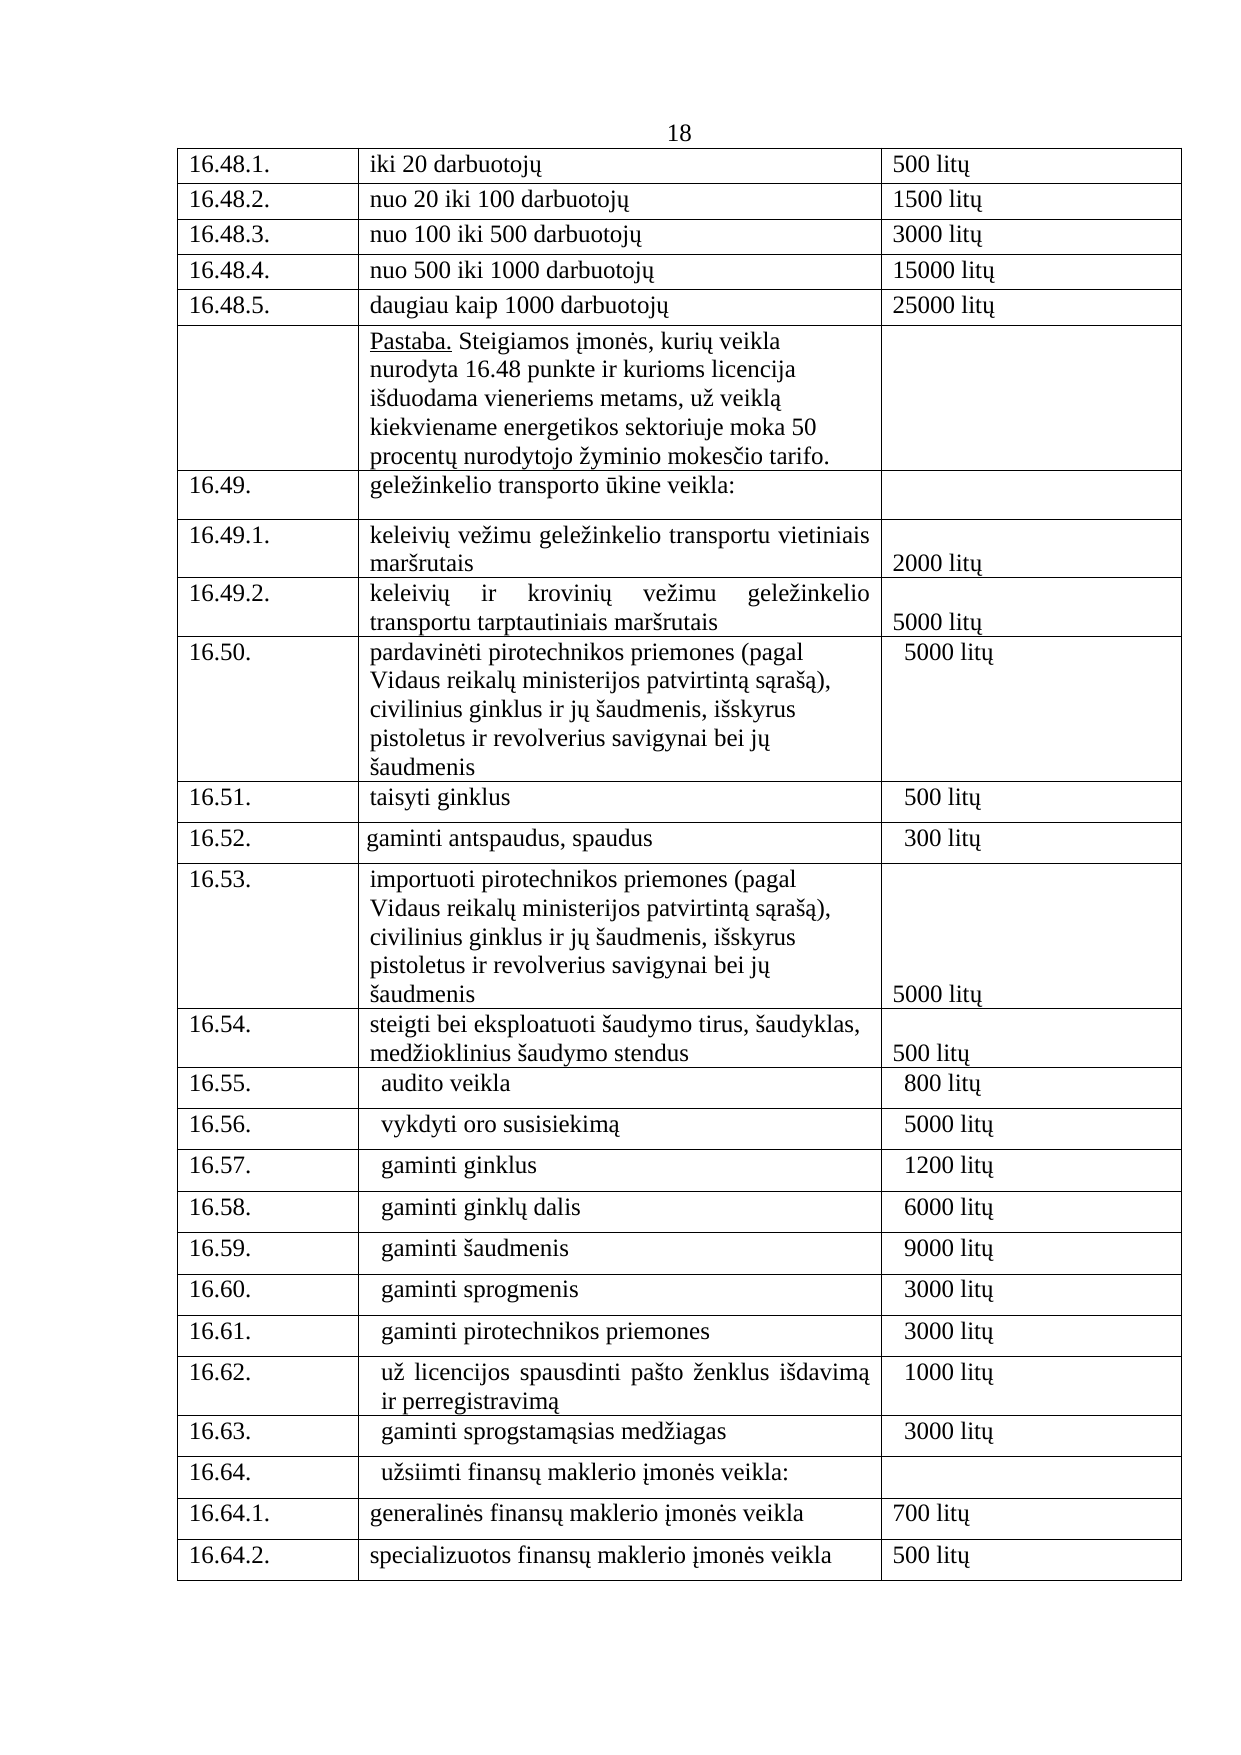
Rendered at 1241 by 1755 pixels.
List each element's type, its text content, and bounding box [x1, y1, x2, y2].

table_cell 2000 litų [882, 520, 1181, 577]
table_cell daugiau kaip 1000 darbuotojų [359, 290, 881, 325]
table_cell gaminti sprogmenis [359, 1275, 881, 1315]
table_cell 3000 litų [882, 220, 1181, 254]
table_cell nuo 20 iki 100 darbuotojų [359, 184, 881, 218]
table_cell 16.62. [178, 1357, 358, 1415]
table_cell 16.64.2. [178, 1540, 358, 1580]
table_cell [882, 326, 1181, 469]
table_cell keleivių ir krovinių vežimu geležinkelio transportu tarptautiniais maršrutais [359, 578, 881, 636]
table_cell iki 20 darbuotojų [359, 149, 881, 183]
table_cell 16.48.4. [178, 255, 358, 289]
table_cell 16.64.1. [178, 1499, 358, 1539]
table_cell 16.48.2. [178, 184, 358, 218]
table_cell 25000 litų [882, 290, 1181, 325]
table_cell 6000 litų [882, 1192, 1181, 1232]
table_cell pardavinėti pirotechnikos priemones (pagal Vidaus reikalų ministerijos patvirtintą sąrašą), civilinius ginklus ir jų šaudmenis, išskyrus pistoletus ir revolverius savigynai bei jų šaudmenis [359, 637, 881, 781]
table_cell geležinkelio transporto ūkine veikla: [359, 471, 881, 519]
table_cell 16.53. [178, 864, 358, 1008]
table_cell 16.58. [178, 1192, 358, 1232]
table_cell 16.63. [178, 1416, 358, 1456]
table_cell 3000 litų [882, 1275, 1181, 1315]
table_cell gaminti šaudmenis [359, 1233, 881, 1273]
table_cell nuo 500 iki 1000 darbuotojų [359, 255, 881, 289]
table_cell 16.61. [178, 1316, 358, 1356]
table_cell audito veikla [359, 1068, 881, 1108]
table_cell 5000 litų [882, 864, 1181, 1008]
table_cell 16.64. [178, 1457, 358, 1497]
table_cell 3000 litų [882, 1316, 1181, 1356]
table_cell taisyti ginklus [359, 782, 881, 822]
table_cell gaminti ginklus [359, 1150, 881, 1191]
table_cell 3000 litų [882, 1416, 1181, 1456]
table_cell už licencijos spausdinti pašto ženklus išdavimą ir perregistravimą [359, 1357, 881, 1415]
table_cell 16.49.2. [178, 578, 358, 636]
table_cell 1200 litų [882, 1150, 1181, 1191]
table_cell 16.52. [178, 823, 358, 863]
table_cell 500 litų [882, 1009, 1181, 1067]
table_cell specializuotos finansų maklerio įmonės veikla [359, 1540, 881, 1580]
table_cell vykdyti oro susisiekimą [359, 1109, 881, 1149]
table_cell [178, 326, 358, 469]
table_cell 9000 litų [882, 1233, 1181, 1273]
table_cell [882, 1457, 1181, 1497]
table_cell generalinės finansų maklerio įmonės veikla [359, 1499, 881, 1539]
table_cell 16.51. [178, 782, 358, 822]
table_cell 16.60. [178, 1275, 358, 1315]
table_cell 5000 litų [882, 1109, 1181, 1149]
table_cell 500 litų [882, 782, 1181, 822]
table_cell 16.49. [178, 471, 358, 519]
table_cell 1500 litų [882, 184, 1181, 218]
table_cell gaminti sprogstamąsias medžiagas [359, 1416, 881, 1456]
table_cell gaminti antspaudus, spaudus [359, 823, 881, 863]
table_cell 16.57. [178, 1150, 358, 1191]
table_cell 15000 litų [882, 255, 1181, 289]
table_cell 16.50. [178, 637, 358, 781]
table_cell 800 litų [882, 1068, 1181, 1108]
table_cell steigti bei eksploatuoti šaudymo tirus, šaudyklas, medžioklinius šaudymo stendus [359, 1009, 881, 1067]
table_cell 500 litų [882, 1540, 1181, 1580]
table_cell 1000 litų [882, 1357, 1181, 1415]
table_cell importuoti pirotechnikos priemones (pagal Vidaus reikalų ministerijos patvirtintą sąrašą), civilinius ginklus ir jų šaudmenis, išskyrus pistoletus ir revolverius savigynai bei jų šaudmenis [359, 864, 881, 1008]
table_cell gaminti pirotechnikos priemones [359, 1316, 881, 1356]
table_cell 5000 litų [882, 578, 1181, 636]
table_cell gaminti ginklų dalis [359, 1192, 881, 1232]
table_cell 16.48.3. [178, 220, 358, 254]
table_cell Pastaba. Steigiamos įmonės, kurių veikla nurodyta 16.48 punkte ir kurioms licencija išduodama vieneriems metams, už veiklą kiekviename energetikos sektoriuje moka 50 procentų nurodytojo žyminio mokesčio tarifo. [359, 326, 881, 469]
table_cell 16.49.1. [178, 520, 358, 577]
table_cell 700 litų [882, 1499, 1181, 1539]
table_cell 16.48.5. [178, 290, 358, 325]
table_cell 5000 litų [882, 637, 1181, 781]
table_cell [882, 471, 1181, 519]
table_cell 16.48.1. [178, 149, 358, 183]
table_cell 16.59. [178, 1233, 358, 1273]
table_cell 16.56. [178, 1109, 358, 1149]
table_cell užsiimti finansų maklerio įmonės veikla: [359, 1457, 881, 1497]
table_cell 16.54. [178, 1009, 358, 1067]
table_cell keleivių vežimu geležinkelio transportu vietiniais maršrutais [359, 520, 881, 577]
table_cell 16.55. [178, 1068, 358, 1108]
table_cell 500 litų [882, 149, 1181, 183]
table_cell nuo 100 iki 500 darbuotojų [359, 220, 881, 254]
table_cell 300 litų [882, 823, 1181, 863]
